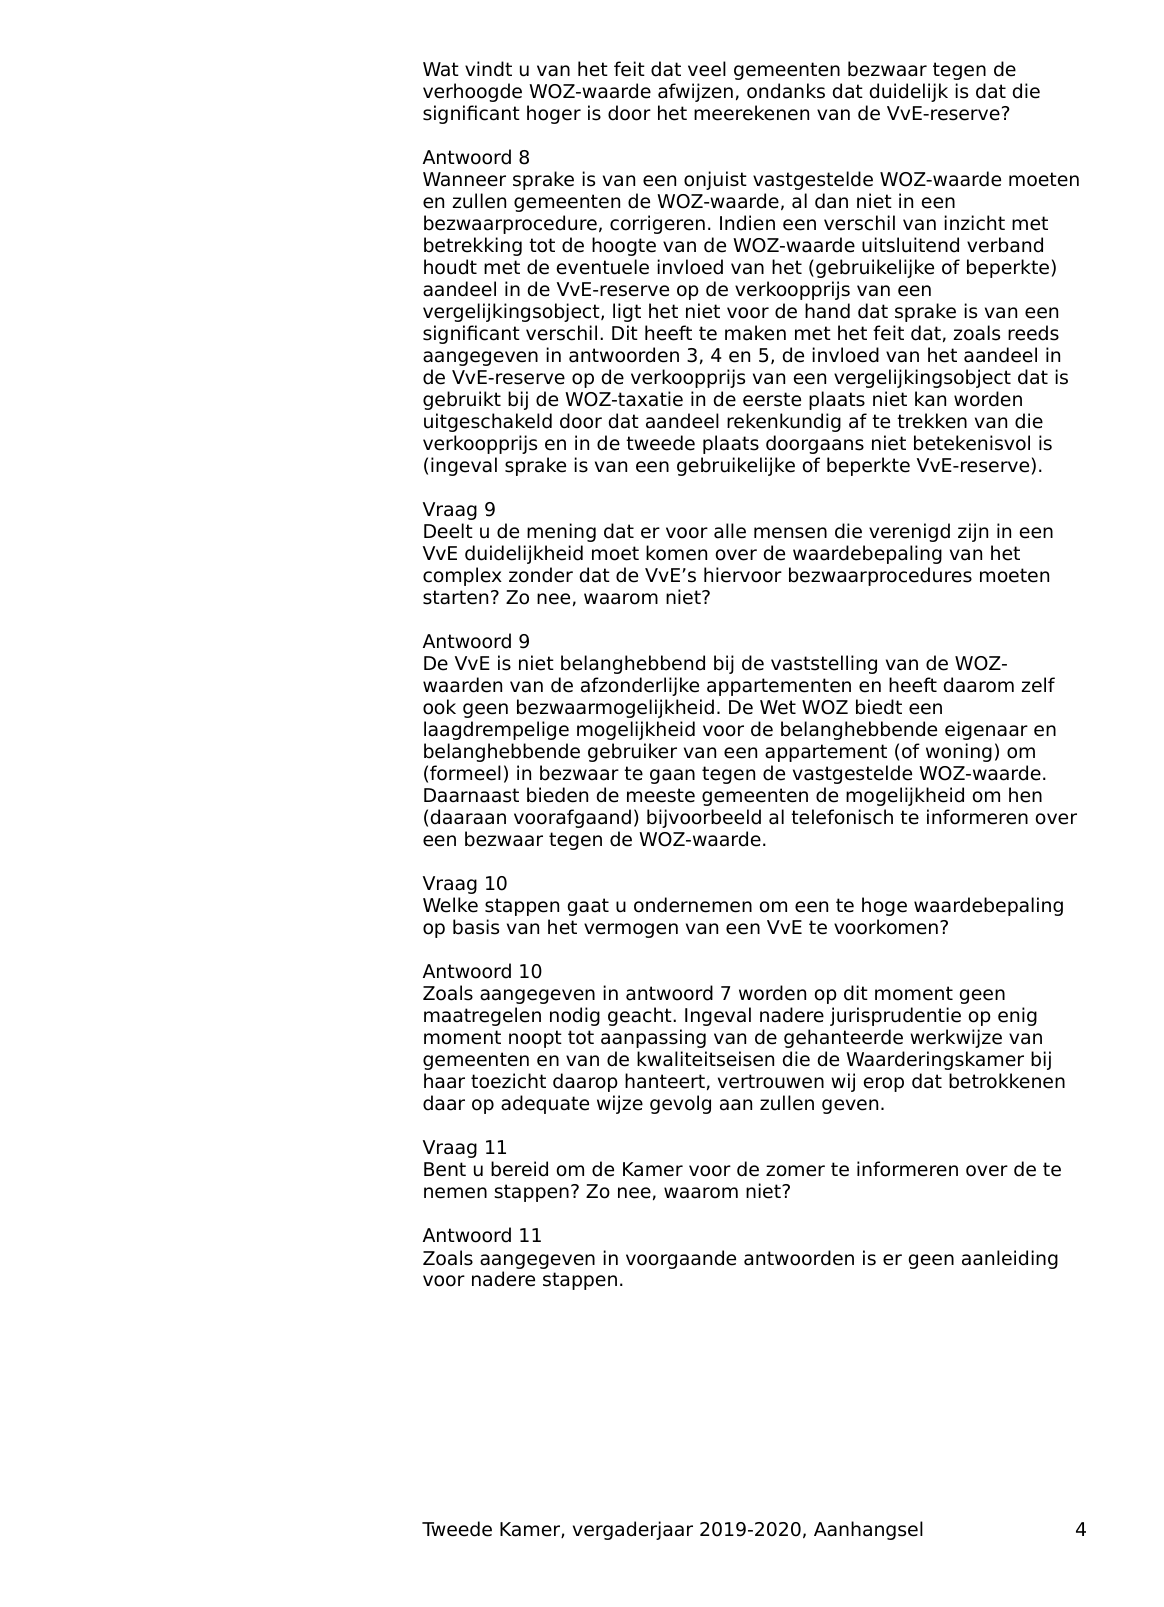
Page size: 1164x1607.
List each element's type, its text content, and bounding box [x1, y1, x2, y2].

text De VvE is niet belanghebbend bij de vaststelling van de WOZ-waarden van de afzonderlijke appartementen en heeft daarom zelf ook geen bezwaarmogelijkheid. De Wet WOZ biedt een laagdrempelige mogelijkheid voor de belanghebbende eigenaar en belanghebbende gebruiker van een appartement (of woning) om (formeel) in bezwaar te gaan tegen de vastgestelde WOZ-waarde. Daarnaast bieden de meeste gemeenten de mogelijkheid om hen (daaraan voorafgaand) bijvoorbeeld al telefonisch te informeren over een bezwaar tegen de WOZ-waarde. [422, 653, 1087, 851]
text Wanneer sprake is van een onjuist vastgestelde WOZ-waarde moeten en zullen gemeenten de WOZ-waarde, al dan niet in een bezwaarprocedure, corrigeren. Indien een verschil van inzicht met betrekking tot de hoogte van de WOZ-waarde uitsluitend verband houdt met de eventuele invloed van het (gebruikelijke of beperkte) aandeel in de VvE-reserve op de verkoopprijs van een vergelijkingsobject, ligt het niet voor de hand dat sprake is van een significant verschil. Dit heeft te maken met het feit dat, zoals reeds aangegeven in antwoorden 3, 4 en 5, de invloed van het aandeel in de VvE-reserve op de verkoopprijs van een vergelijkingsobject dat is gebruikt bij de WOZ-taxatie in de eerste plaats niet kan worden uitgeschakeld door dat aandeel rekenkundig af te trekken van die verkoopprijs en in de tweede plaats doorgaans niet betekenisvol is (ingeval sprake is van een gebruikelijke of beperkte VvE-reserve). [422, 169, 1087, 477]
text Antwoord 8 [422, 147, 1087, 169]
text Antwoord 9 [422, 631, 1087, 653]
text Welke stappen gaat u ondernemen om een te hoge waardebepaling op basis van het vermogen van een VvE te voorkomen? [422, 895, 1087, 939]
text Zoals aangegeven in voorgaande antwoorden is er geen aanleiding voor nadere stappen. [422, 1247, 1087, 1291]
text Antwoord 11 [422, 1225, 1087, 1247]
text Vraag 11 [422, 1137, 1087, 1159]
text Deelt u de mening dat er voor alle mensen die verenigd zijn in een VvE duidelijkheid moet komen over de waardebepaling van het complex zonder dat de VvE’s hiervoor bezwaarprocedures moeten starten? Zo nee, waarom niet? [422, 521, 1087, 609]
text Zoals aangegeven in antwoord 7 worden op dit moment geen maatregelen nodig geacht. Ingeval nadere jurisprudentie op enig moment noopt tot aanpassing van de gehanteerde werkwijze van gemeenten en van de kwaliteitseisen die de Waarderingskamer bij haar toezicht daarop hanteert, vertrouwen wij erop dat betrokkenen daar op adequate wijze gevolg aan zullen geven. [422, 983, 1087, 1115]
text Vraag 9 [422, 499, 1087, 521]
text Antwoord 10 [422, 961, 1087, 983]
text Vraag 10 [422, 873, 1087, 895]
text Bent u bereid om de Kamer voor de zomer te informeren over de te nemen stappen? Zo nee, waarom niet? [422, 1159, 1087, 1203]
text Wat vindt u van het feit dat veel gemeenten bezwaar tegen de verhoogde WOZ-waarde afwijzen, ondanks dat duidelijk is dat die significant hoger is door het meerekenen van de VvE-reserve? [422, 59, 1087, 125]
